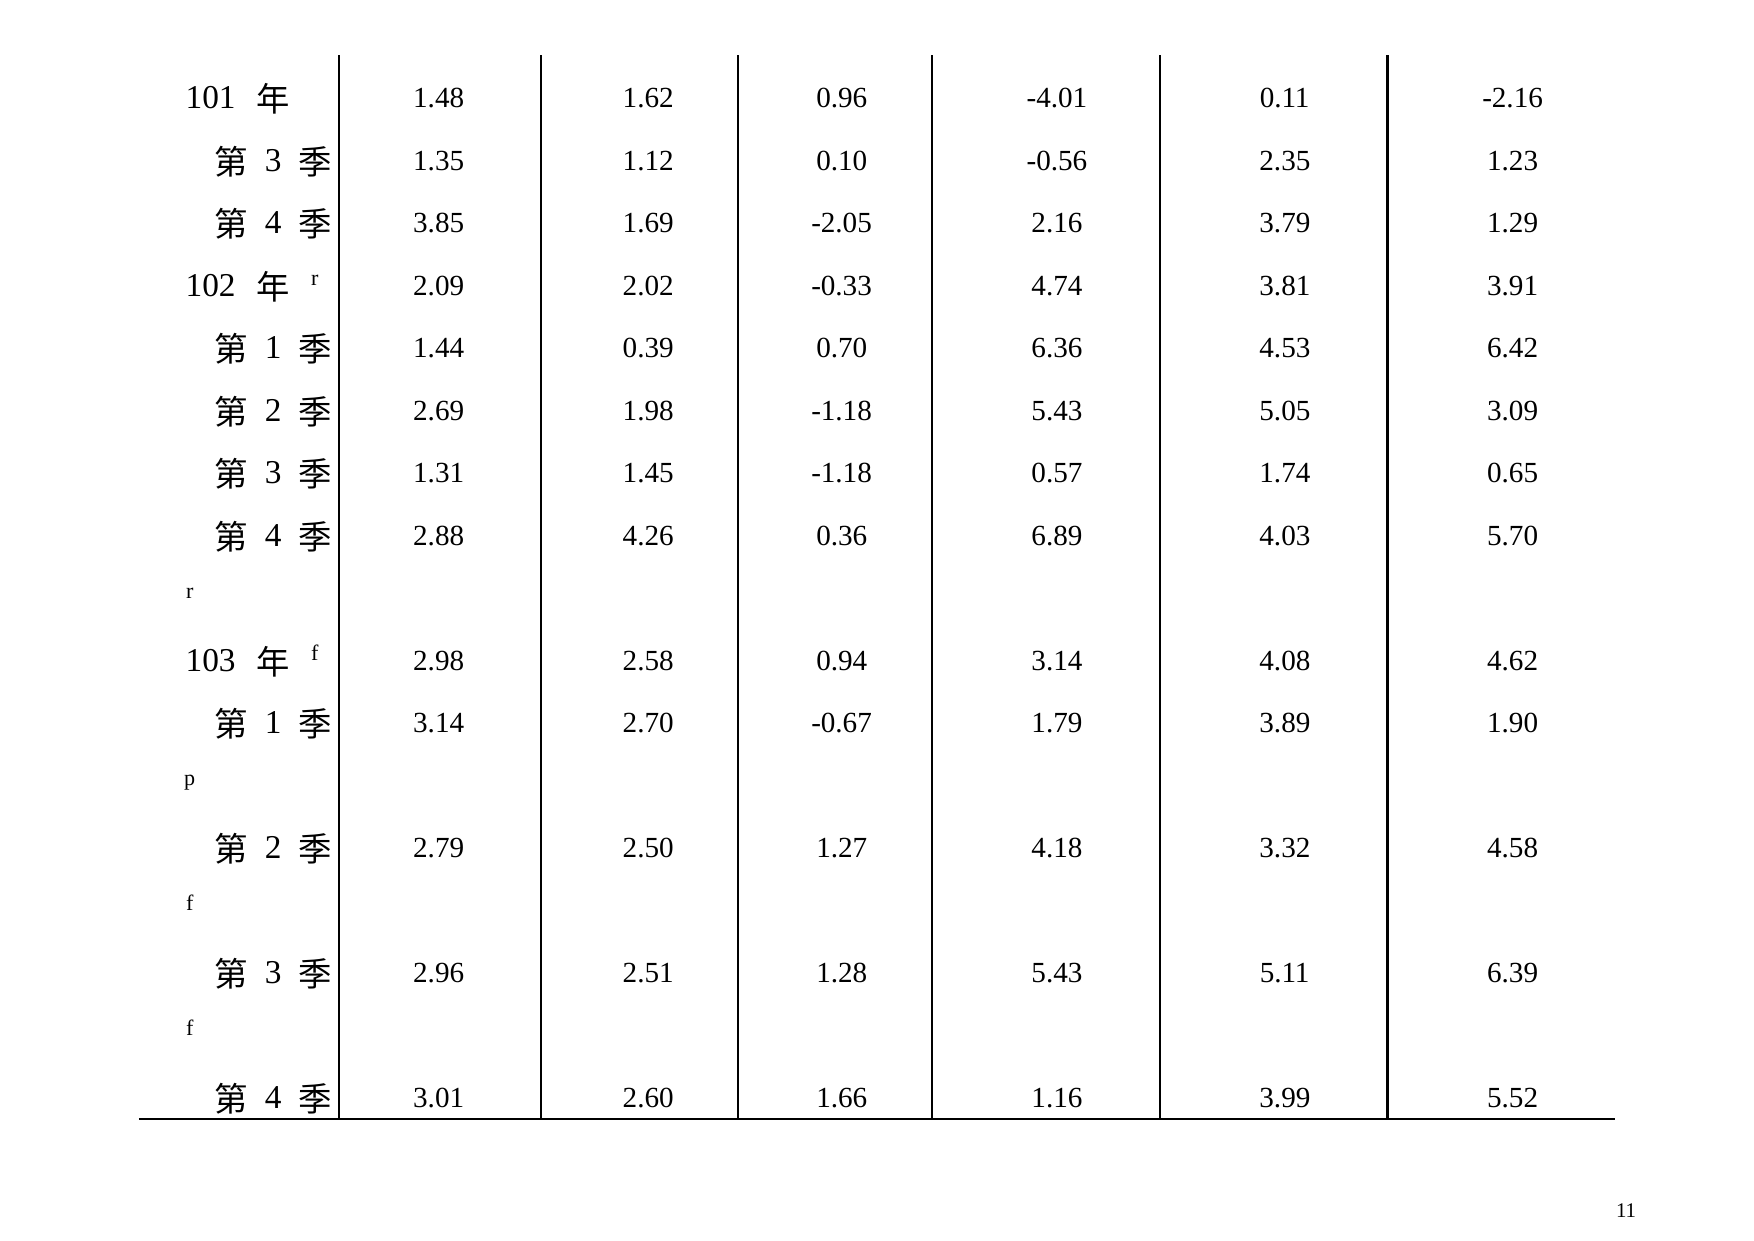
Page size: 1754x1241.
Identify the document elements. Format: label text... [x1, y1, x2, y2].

table_cell 3.32 [1161, 805, 1386, 930]
table_cell 5.05 [1161, 368, 1386, 430]
table_cell 5.11 [1161, 930, 1386, 1055]
table_cell 1.29 [1389, 180, 1615, 243]
table_cell 5.52 [1389, 1055, 1615, 1118]
table_cell 0.10 [739, 118, 931, 180]
table_cell 第3季 [139, 118, 338, 180]
table_cell -0.33 [739, 243, 931, 305]
table_cell 5.43 [933, 368, 1159, 430]
table_cell 3.91 [1389, 243, 1615, 305]
table_cell 第3季f [139, 930, 338, 1055]
table_cell 0.94 [739, 618, 931, 680]
table_cell 4.08 [1161, 618, 1386, 680]
table_cell 1.23 [1389, 118, 1615, 180]
table_cell 1.62 [542, 55, 737, 118]
table_cell 3.99 [1161, 1055, 1386, 1118]
table_cell 1.12 [542, 118, 737, 180]
table_cell 3.81 [1161, 243, 1386, 305]
table_cell 0.39 [542, 305, 737, 368]
table_cell 4.03 [1161, 493, 1386, 618]
table_cell 1.79 [933, 680, 1159, 805]
table_cell -1.18 [739, 430, 931, 493]
table_cell 2.16 [933, 180, 1159, 243]
table_cell 2.58 [542, 618, 737, 680]
table_cell 2.50 [542, 805, 737, 930]
table_cell 2.35 [1161, 118, 1386, 180]
table_cell 101年 [139, 55, 338, 118]
table_cell 0.36 [739, 493, 931, 618]
table_cell 0.96 [739, 55, 931, 118]
table_cell 1.90 [1389, 680, 1615, 805]
table_cell 1.48 [340, 55, 540, 118]
table_cell 5.43 [933, 930, 1159, 1055]
table_cell 3.09 [1389, 368, 1615, 430]
table_cell 0.70 [739, 305, 931, 368]
table_cell -2.05 [739, 180, 931, 243]
table_cell 1.98 [542, 368, 737, 430]
table_cell 6.36 [933, 305, 1159, 368]
table_cell 0.11 [1161, 55, 1386, 118]
table_cell 6.39 [1389, 930, 1615, 1055]
table_cell 1.74 [1161, 430, 1386, 493]
table_cell 1.31 [340, 430, 540, 493]
table_cell 2.79 [340, 805, 540, 930]
table_cell -0.56 [933, 118, 1159, 180]
table_cell 3.79 [1161, 180, 1386, 243]
table_cell 0.57 [933, 430, 1159, 493]
table_cell -2.16 [1389, 55, 1615, 118]
table_cell 4.58 [1389, 805, 1615, 930]
table_cell 2.88 [340, 493, 540, 618]
table_cell 第1季p [139, 680, 338, 805]
table_cell 4.74 [933, 243, 1159, 305]
table_cell 4.26 [542, 493, 737, 618]
table_cell 第2季f [139, 805, 338, 930]
table_cell 第4季 [139, 180, 338, 243]
table_cell 3.89 [1161, 680, 1386, 805]
table_cell 3.85 [340, 180, 540, 243]
table_cell 2.70 [542, 680, 737, 805]
table_cell -0.67 [739, 680, 931, 805]
table_cell 1.16 [933, 1055, 1159, 1118]
table_cell 1.27 [739, 805, 931, 930]
table_cell 0.65 [1389, 430, 1615, 493]
table_cell 第4季r [139, 493, 338, 618]
table_cell 2.02 [542, 243, 737, 305]
table_cell 1.44 [340, 305, 540, 368]
table_cell 1.66 [739, 1055, 931, 1118]
table_cell 第1季 [139, 305, 338, 368]
table_cell 1.45 [542, 430, 737, 493]
table_cell 2.98 [340, 618, 540, 680]
table_cell 1.28 [739, 930, 931, 1055]
table_cell 2.09 [340, 243, 540, 305]
table_cell 103年f [139, 618, 338, 680]
table_cell 102年r [139, 243, 338, 305]
table_cell 4.53 [1161, 305, 1386, 368]
table_cell -1.18 [739, 368, 931, 430]
table_cell 3.01 [340, 1055, 540, 1118]
table_cell 6.42 [1389, 305, 1615, 368]
table_cell -4.01 [933, 55, 1159, 118]
table_cell 4.62 [1389, 618, 1615, 680]
table_cell 2.51 [542, 930, 737, 1055]
table_cell 6.89 [933, 493, 1159, 618]
table_cell 5.70 [1389, 493, 1615, 618]
table_cell 第4季 [139, 1055, 338, 1118]
table_cell 3.14 [933, 618, 1159, 680]
table_cell 4.18 [933, 805, 1159, 930]
table_cell 第2季 [139, 368, 338, 430]
table_cell 1.69 [542, 180, 737, 243]
table_cell 1.35 [340, 118, 540, 180]
table_cell 第3季 [139, 430, 338, 493]
table_cell 2.96 [340, 930, 540, 1055]
table_cell 3.14 [340, 680, 540, 805]
table_cell 2.60 [542, 1055, 737, 1118]
table_cell 2.69 [340, 368, 540, 430]
